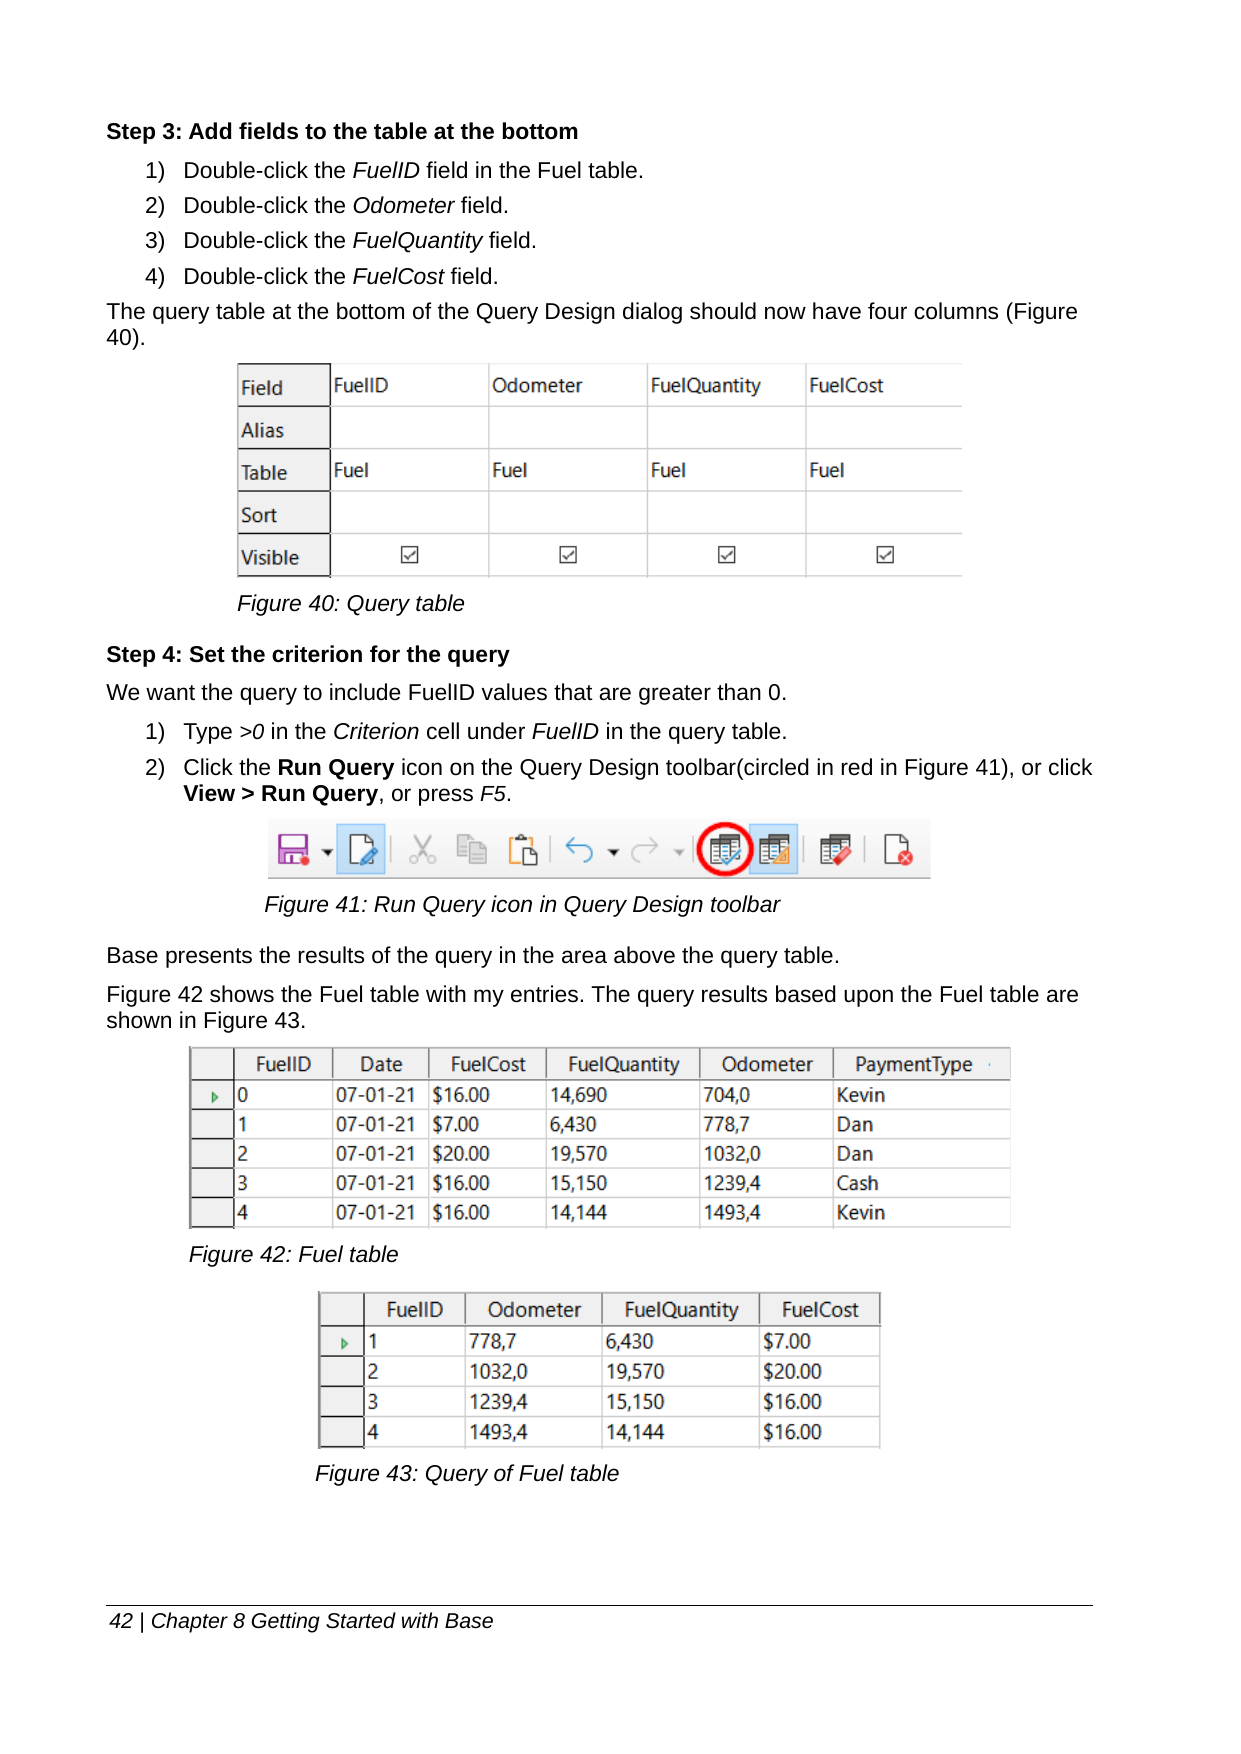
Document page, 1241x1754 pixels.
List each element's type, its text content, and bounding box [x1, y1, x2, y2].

text Base presents the results of the query in the area above the query table. [106, 942, 1093, 968]
picture [317, 1291, 882, 1449]
picture [188, 1046, 1011, 1229]
text Figure 41: Run Query icon in Query Design toolbar [264, 891, 935, 917]
text Step 3: Add fields to the table at the bottom [106, 118, 1093, 144]
text The query table at the bottom of the Query Design dialog should now have four columns (Figure 40). [106, 298, 1093, 351]
text Figure 42: Fuel table [188, 1241, 1011, 1267]
list Double-click the FuelCost field. [165, 263, 1093, 289]
text Figure 40: Query table [237, 590, 962, 616]
text Step 4: Set the criterion for the query [106, 641, 1093, 667]
list Double-click the Odometer field. [165, 192, 1093, 218]
picture [236, 363, 963, 578]
picture [268, 818, 931, 879]
text We want the query to include FuelID values that are greater than 0. [106, 679, 1093, 706]
text Figure 42 shows the Fuel table with my entries. The query results based upon the Fuel table are shown in Figure 43. [106, 981, 1093, 1034]
list Type >0 in the Criterion cell under FuelID in the query table. [165, 718, 1093, 744]
list Double-click the FuelID field in the Fuel table. [165, 157, 1093, 183]
text Figure 43: Query of Fuel table [315, 1460, 884, 1486]
list Click the Run Query icon on the Query Design toolbar(circled in red in Figure 41), or click View > Run Query, or press F5. [165, 753, 1093, 806]
list Double-click the FuelQuantity field. [165, 227, 1093, 254]
